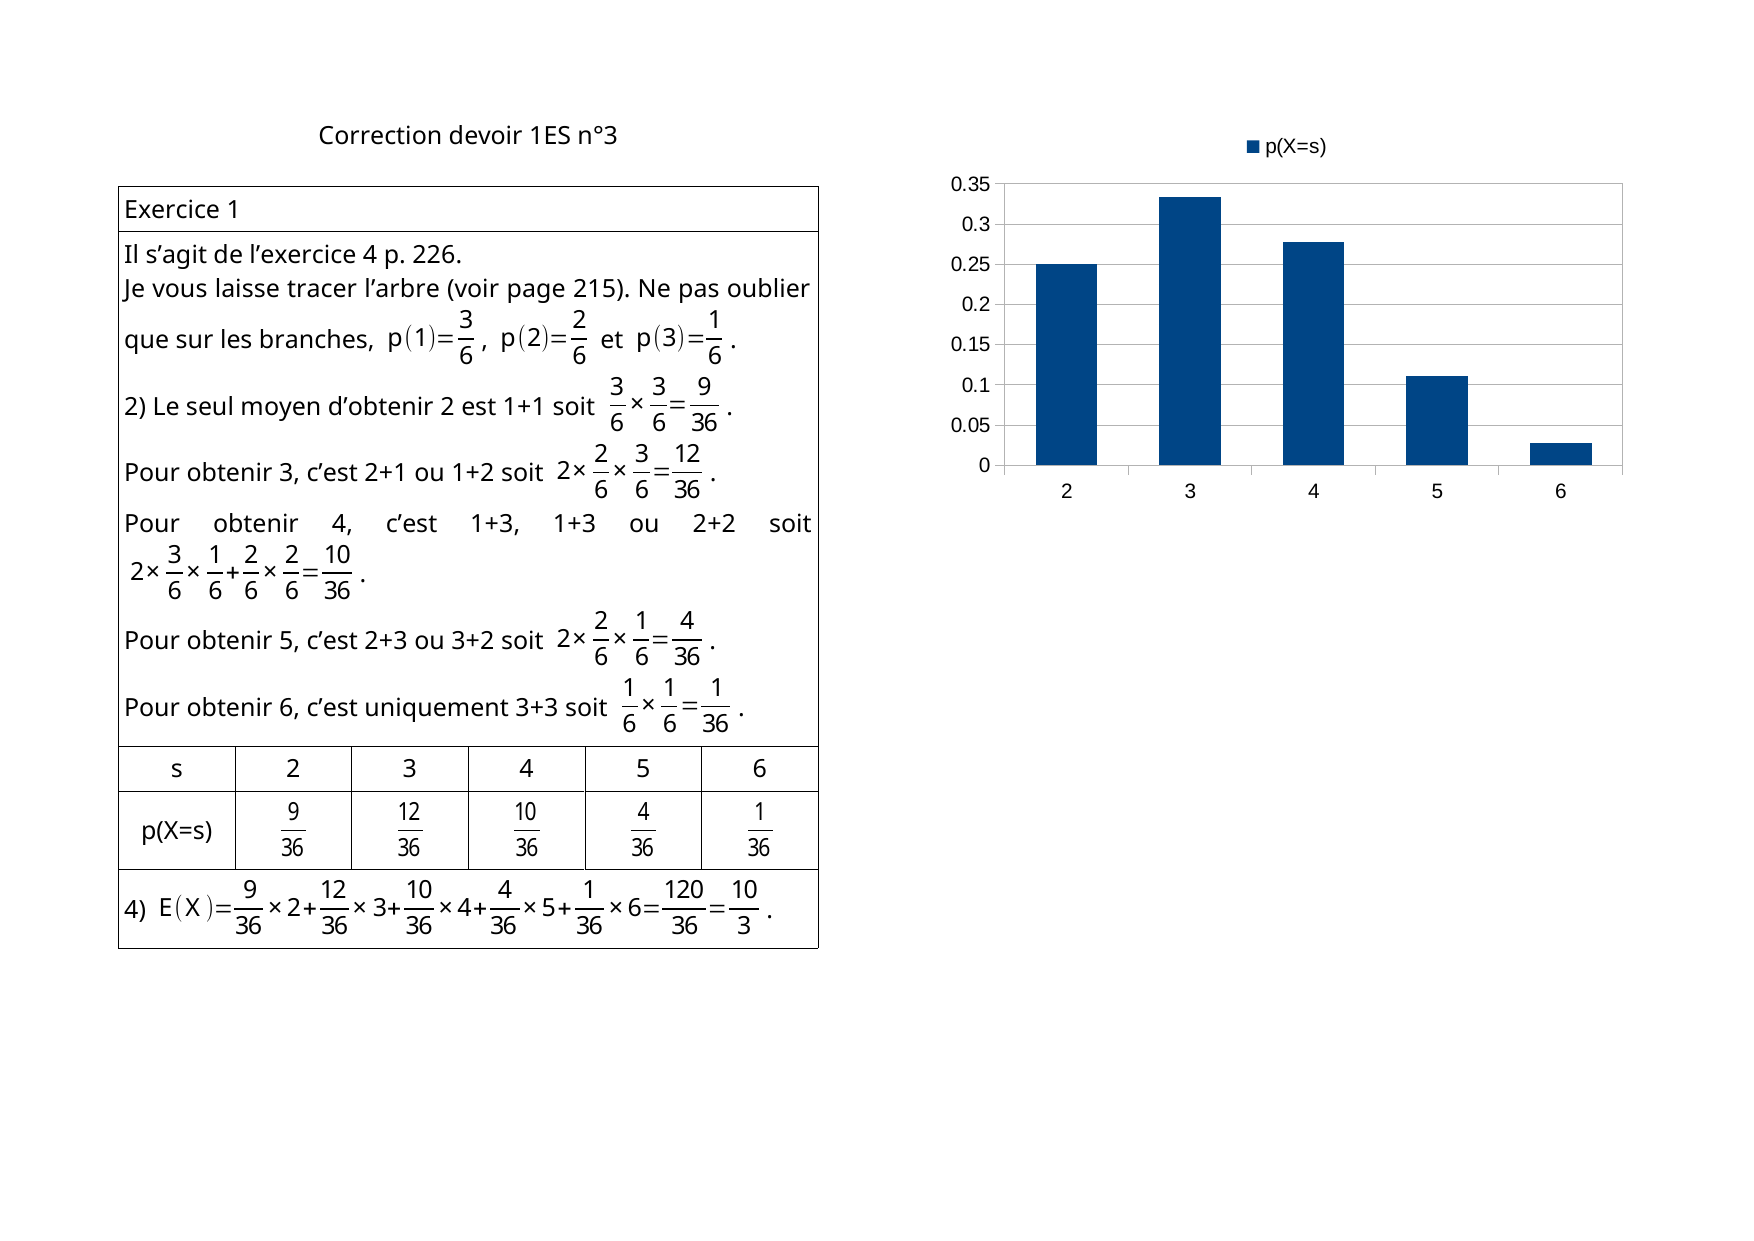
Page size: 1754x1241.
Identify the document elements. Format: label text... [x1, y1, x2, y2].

table_cell [702, 792, 818, 869]
table_cell 6 [702, 747, 818, 791]
table_cell [352, 792, 468, 869]
table_cell p(X=s) [119, 792, 235, 869]
table_cell [236, 792, 351, 869]
table_cell 2 [236, 747, 351, 791]
table_cell Il s’agit de l’exercice 4 p. 226. Je vous laisse tracer l’arbre (voir page 215). Ne pas oublier que sur les branches, , et . 2) Le seul moyen d’obtenir 2 est 1+1 soit . Pour obtenir 3, c’est 2+1 ou 1+2 soit . Pour obtenir 4, c’est 1+3, 1+3 ou 2+2 soit . Pour obtenir 5, c’est 2+3 ou 3+2 soit . Pour obtenir 6, c’est uniquement 3+3 soit . [119, 232, 818, 746]
table_cell [586, 792, 701, 869]
subtitle Correction devoir 1ES n°3 [118, 118, 818, 152]
table_cell [469, 792, 584, 869]
table_cell 5 [586, 747, 701, 791]
table_cell s [119, 747, 235, 791]
table_cell 3 [352, 747, 468, 791]
table_header Exercice 1 [119, 187, 818, 231]
table_cell 4) . [119, 870, 818, 948]
table_cell 4 [469, 747, 584, 791]
